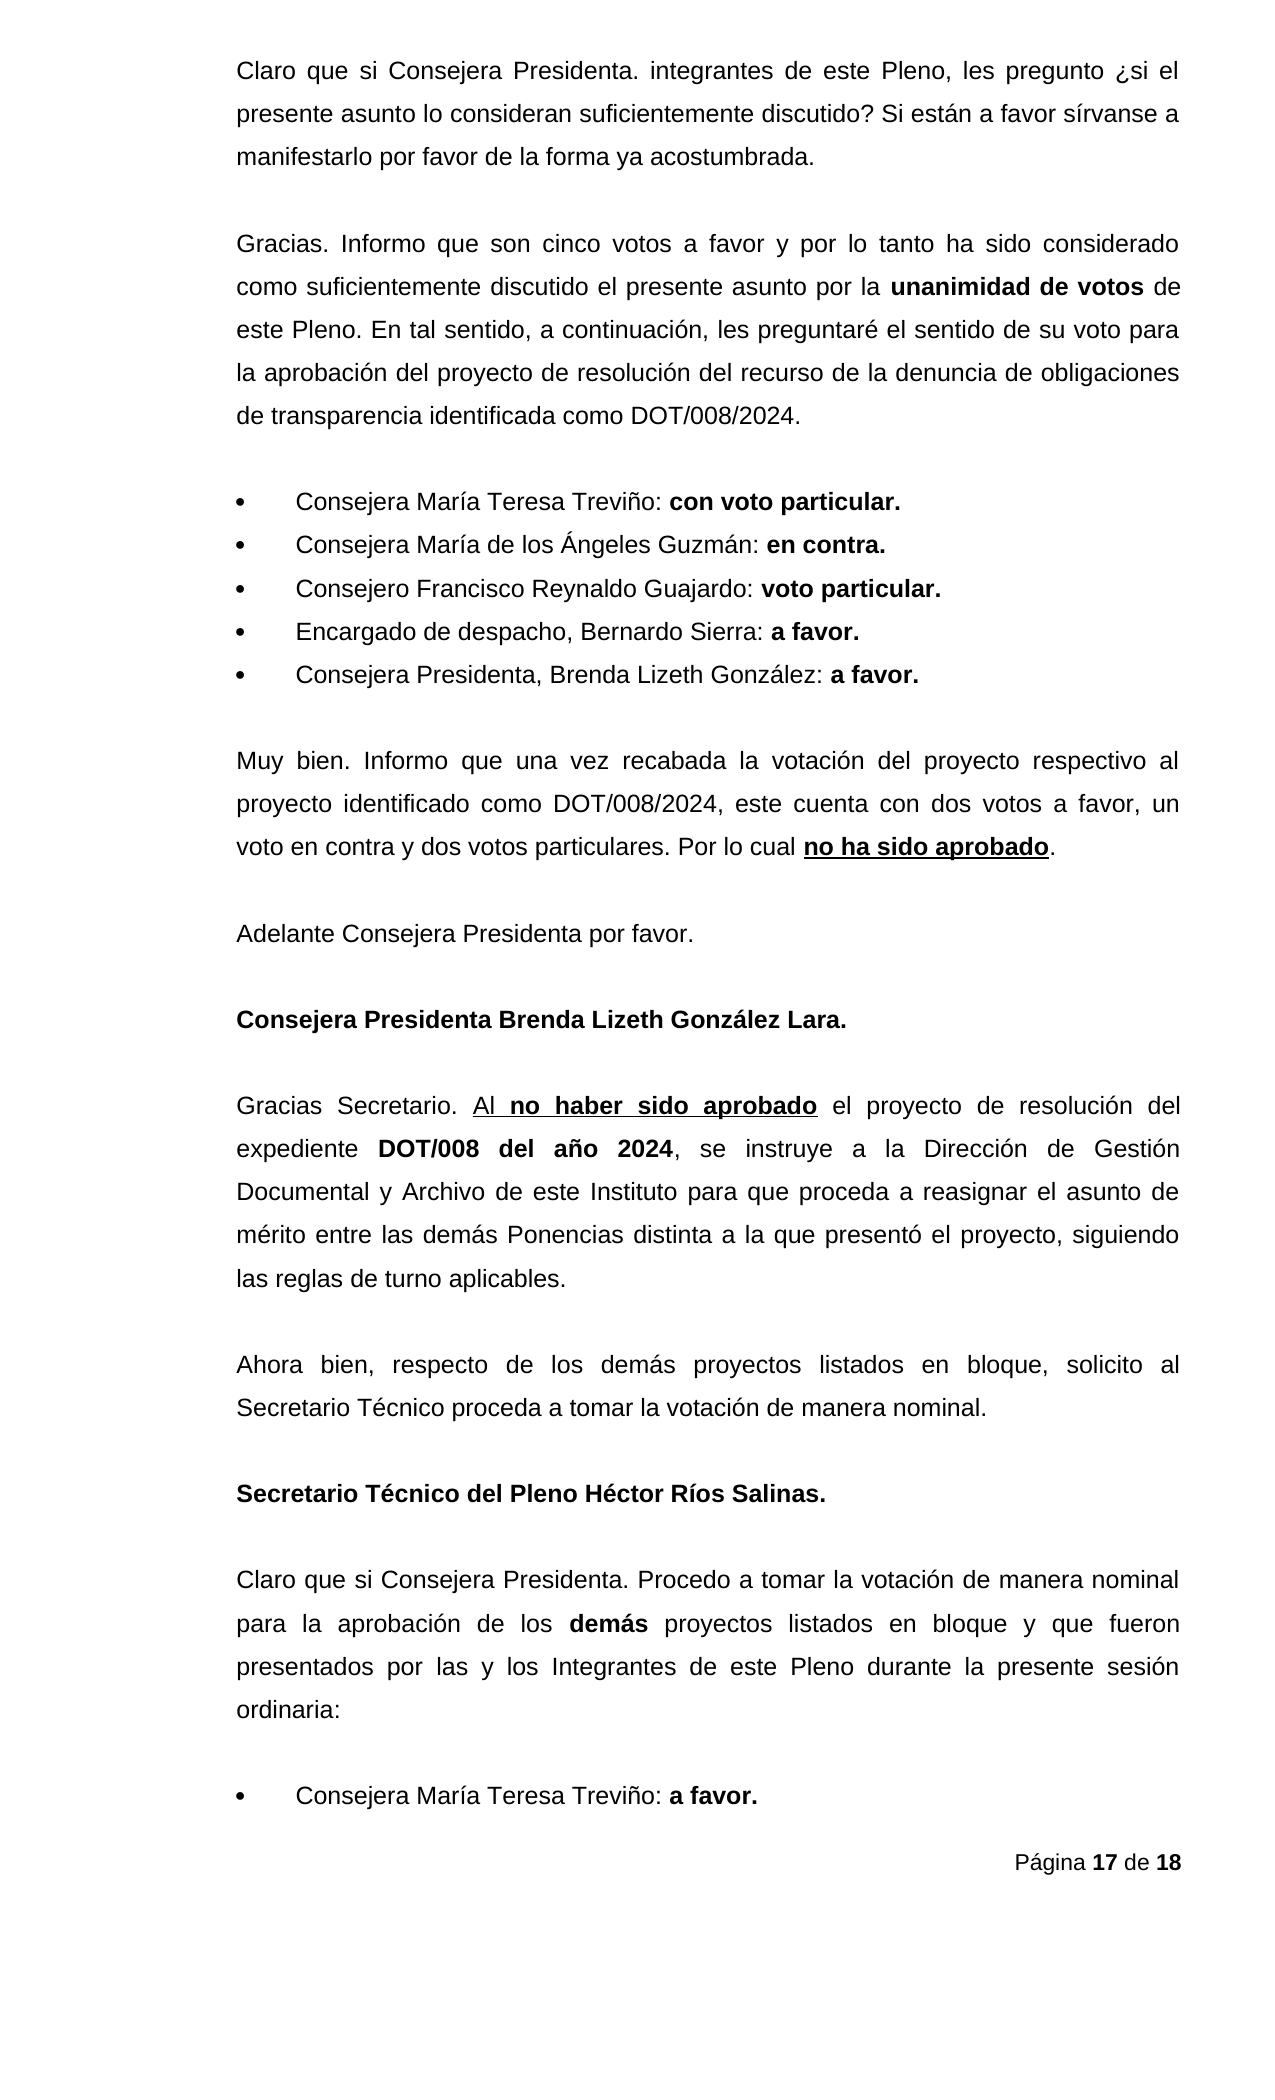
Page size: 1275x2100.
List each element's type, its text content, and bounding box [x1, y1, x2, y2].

text Claro que si Consejera Presidenta. integrantes de este Pleno, les pregunto ¿si el presente asunto lo consideran suficientemente discutido? Si están a favor sírvanse a manifestarlo por favor de la forma ya acostumbrada. [236, 56, 1181, 171]
text Secretario Técnico del Pleno Héctor Ríos Salinas. [236, 1479, 1181, 1508]
list Consejera María Teresa Treviño: con voto particular. [236, 487, 1181, 516]
list Encargado de despacho, Bernardo Sierra: a favor. [236, 617, 1181, 646]
text Gracias Secretario. Al no haber sido aprobado el proyecto de resolución del expediente DOT/008 del año 2024, se instruye a la Dirección de Gestión Documental y Archivo de este Instituto para que proceda a reasignar el asunto de mérito entre las demás Ponencias distinta a la que presentó el proyecto, siguiendo las reglas de turno aplicables. [236, 1091, 1181, 1292]
text Claro que si Consejera Presidenta. Procedo a tomar la votación de manera nominal para la aprobación de los demás proyectos listados en bloque y que fueron presentados por las y los Integrantes de este Pleno durante la presente sesión ordinaria: [236, 1566, 1181, 1724]
text Ahora bien, respecto de los demás proyectos listados en bloque, solicito al Secretario Técnico proceda a tomar la votación de manera nominal. [236, 1350, 1181, 1422]
text Muy bien. Informo que una vez recabada la votación del proyecto respectivo al proyecto identificado como DOT/008/2024, este cuenta con dos votos a favor, un voto en contra y dos votos particulares. Por lo cual no ha sido aprobado. [236, 746, 1181, 861]
text Adelante Consejera Presidenta por favor. [236, 919, 1181, 947]
text Gracias. Informo que son cinco votos a favor y por lo tanto ha sido considerado como suficientemente discutido el presente asunto por la unanimidad de votos de este Pleno. En tal sentido, a continuación, les preguntaré el sentido de su voto para la aprobación del proyecto de resolución del recurso de la denuncia de obligaciones de transparencia identificada como DOT/008/2024. [236, 229, 1181, 430]
list Consejera Presidenta, Brenda Lizeth González: a favor. [236, 660, 1181, 689]
list Consejera María de los Ángeles Guzmán: en contra. [236, 531, 1181, 559]
list Consejera María Teresa Treviño: a favor. [236, 1781, 1181, 1810]
text Consejera Presidenta Brenda Lizeth González Lara. [236, 1005, 1181, 1034]
list Consejero Francisco Reynaldo Guajardo: voto particular. [236, 574, 1181, 602]
